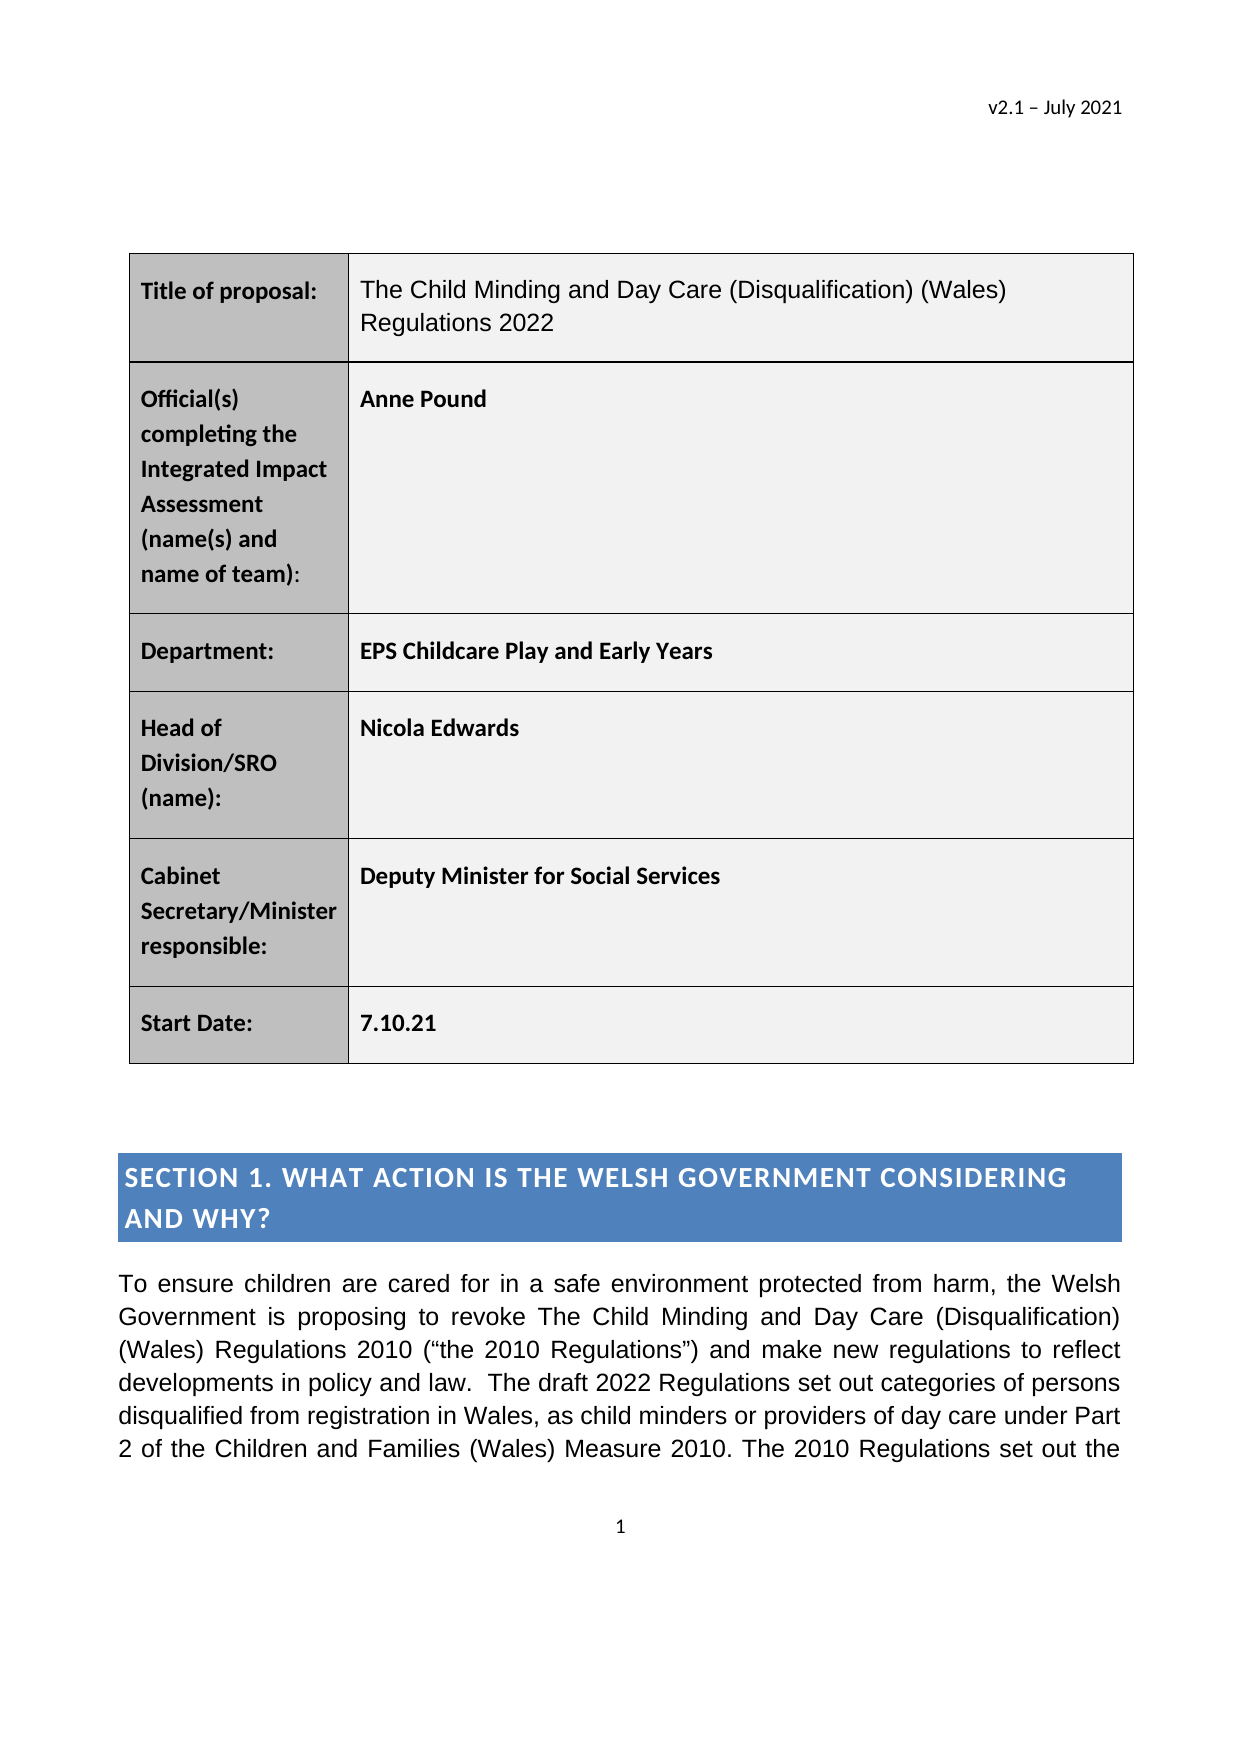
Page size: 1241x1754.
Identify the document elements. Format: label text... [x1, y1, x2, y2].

table_cell Official(s) completing the Integrated Impact Assessment (name(s) and name of team): [130, 363, 348, 613]
table_cell Start Date: [130, 987, 348, 1063]
table_cell Cabinet Secretary/Minister responsible: [130, 839, 348, 986]
table_header Title of proposal: [130, 254, 348, 361]
text To ensure children are cared for in a safe environment protected from harm, the Welsh Government is proposing to revoke The Child Minding and Day Care (Disqualification) (Wales) Regulations 2010 (“the 2010 Regulations”) and make new regulations to reflect developments in policy and law. The draft 2022 Regulations set out categories of persons disqualified from registration in Wales, as child minders or providers of day care under Part 2 of the Children and Families (Wales) Measure 2010. The 2010 Regulations set out the [118, 1268, 1122, 1462]
table_header The Child Minding and Day Care (Disqualification) (Wales) Regulations 2022 [349, 254, 1133, 361]
table_cell Deputy Minister for Social Services [349, 839, 1133, 986]
table_cell Nicola Edwards [349, 692, 1133, 838]
table_cell 7.10.21 [349, 987, 1133, 1063]
table_cell EPS Childcare Play and Early Years [349, 614, 1133, 691]
table_cell Head of Division/SRO (name): [130, 692, 348, 838]
table_cell Anne Pound [349, 363, 1133, 613]
subtitle Section 1. What action is the Welsh Government considering and why? [124, 1160, 1116, 1236]
table_cell Department: [130, 614, 348, 691]
